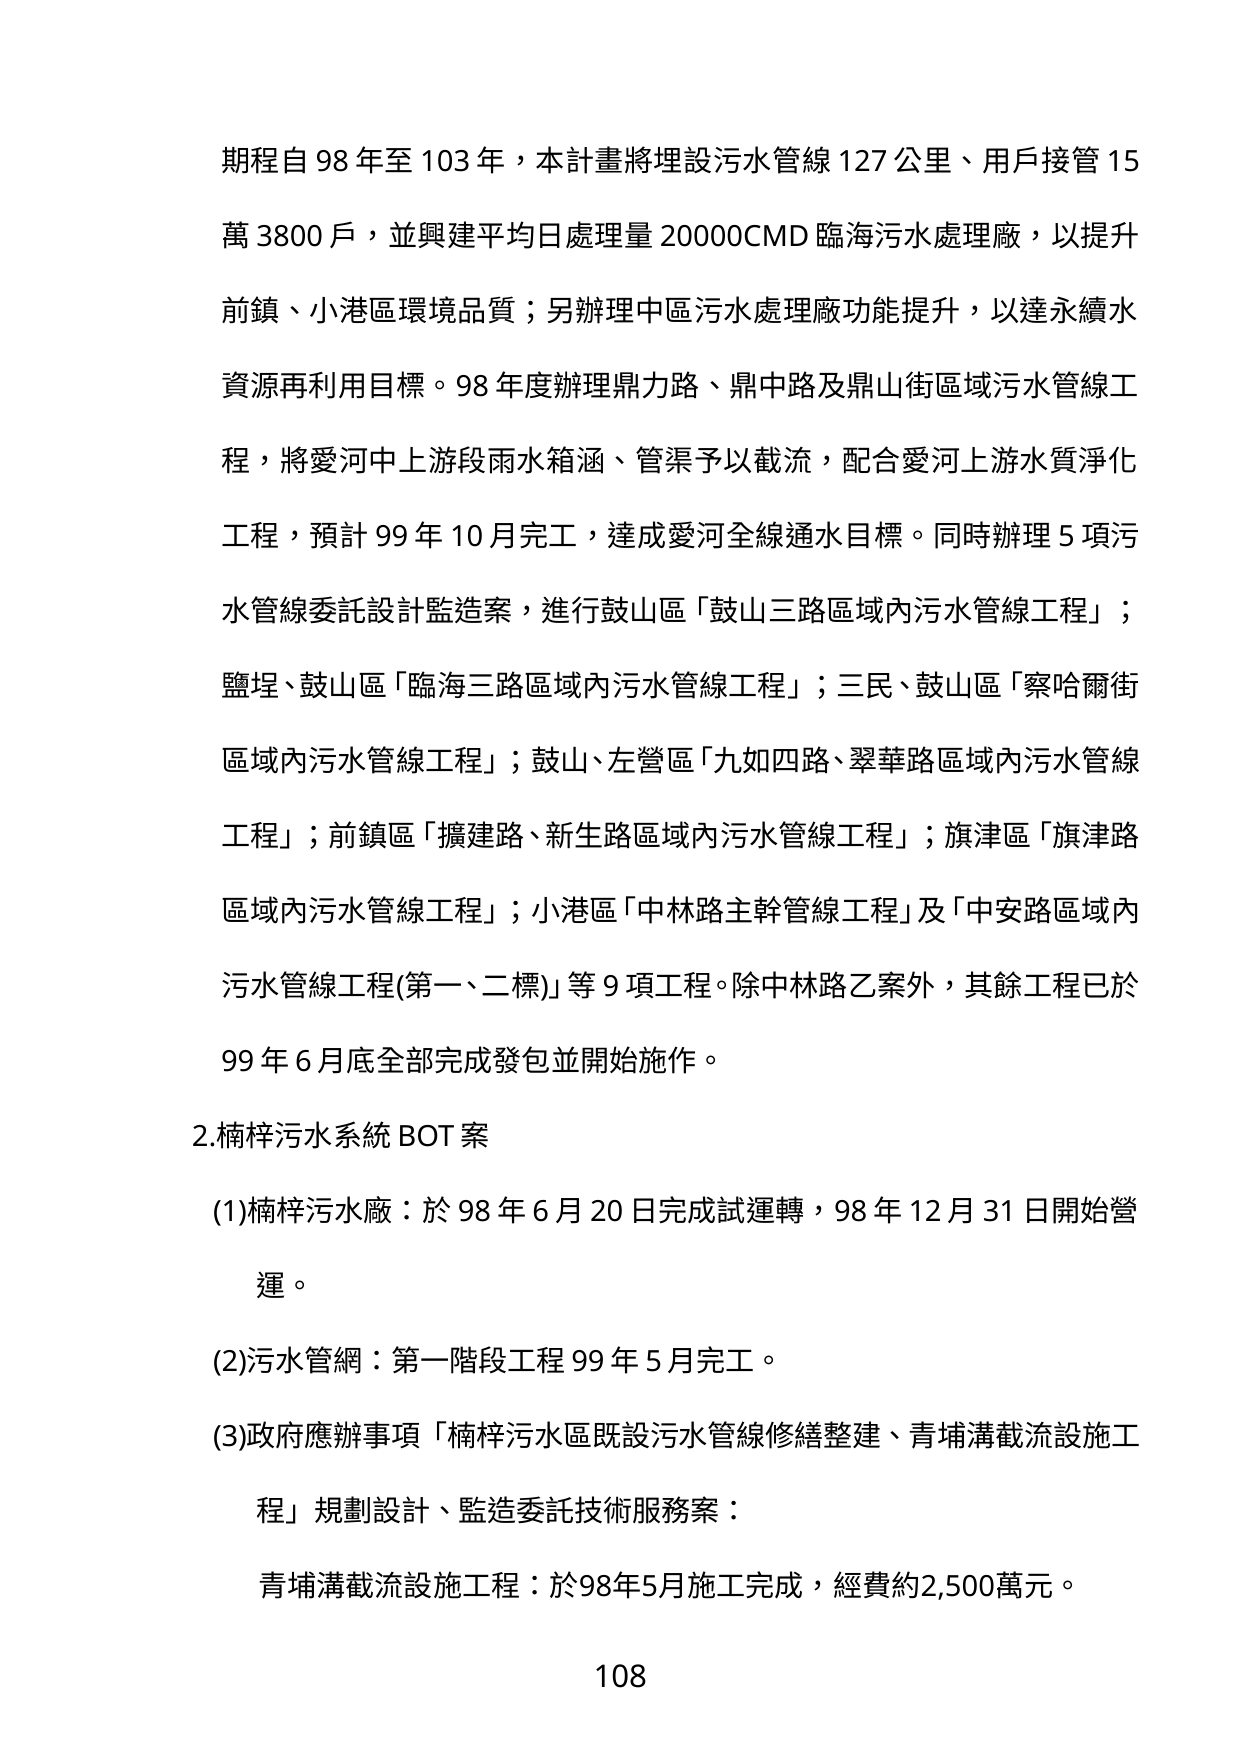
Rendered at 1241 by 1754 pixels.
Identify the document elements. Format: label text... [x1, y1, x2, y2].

text 青埔溝截流設施工程：於98年5月施工完成，經費約2,500萬元。 [258, 1546, 1140, 1621]
text (1)楠梓污水廠：於98年6月20日完成試運轉，98年12月31日開始營運。 [213, 1171, 1140, 1321]
text 2.楠梓污水系統BOT案 [192, 1096, 1140, 1171]
text 期程自98年至103年，本計畫將埋設污水管線127公里、用戶接管15萬3800戶，並興建平均日處理量20000CMD臨海污水處理廠，以提升前鎮、小港區環境品質；另辦理中區污水處理廠功能提升，以達永續水資源再利用目標。98年度辦理鼎力路、鼎中路及鼎山街區域污水管線工程，將愛河中上游段雨水箱涵、管渠予以截流，配合愛河上游水質淨化工程，預計99年10月完工，達成愛河全線通水目標。同時辦理5項污水管線委託設計監造案，進行鼓山區「鼓山三路區域內污水管線工程」；鹽埕、鼓山區「臨海三路區域內污水管線工程」；三民、鼓山區「察哈爾街區域內污水管線工程」；鼓山、左營區「九如四路、翠華路區域內污水管線工程」；前鎮區「擴建路、新生路區域內污水管線工程」；旗津區「旗津路區域內污水管線工程」；小港區「中林路主幹管線工程」及「中安路區域內污水管線工程(第一、二標)」等9項工程。除中林路乙案外，其餘工程已於99年6月底全部完成發包並開始施作。 [192, 121, 1140, 1096]
text (2)污水管網：第一階段工程99年5月完工。 [213, 1321, 1140, 1396]
text (3)政府應辦事項「楠梓污水區既設污水管線修繕整建、青埔溝截流設施工程」規劃設計、監造委託技術服務案： [213, 1396, 1140, 1546]
